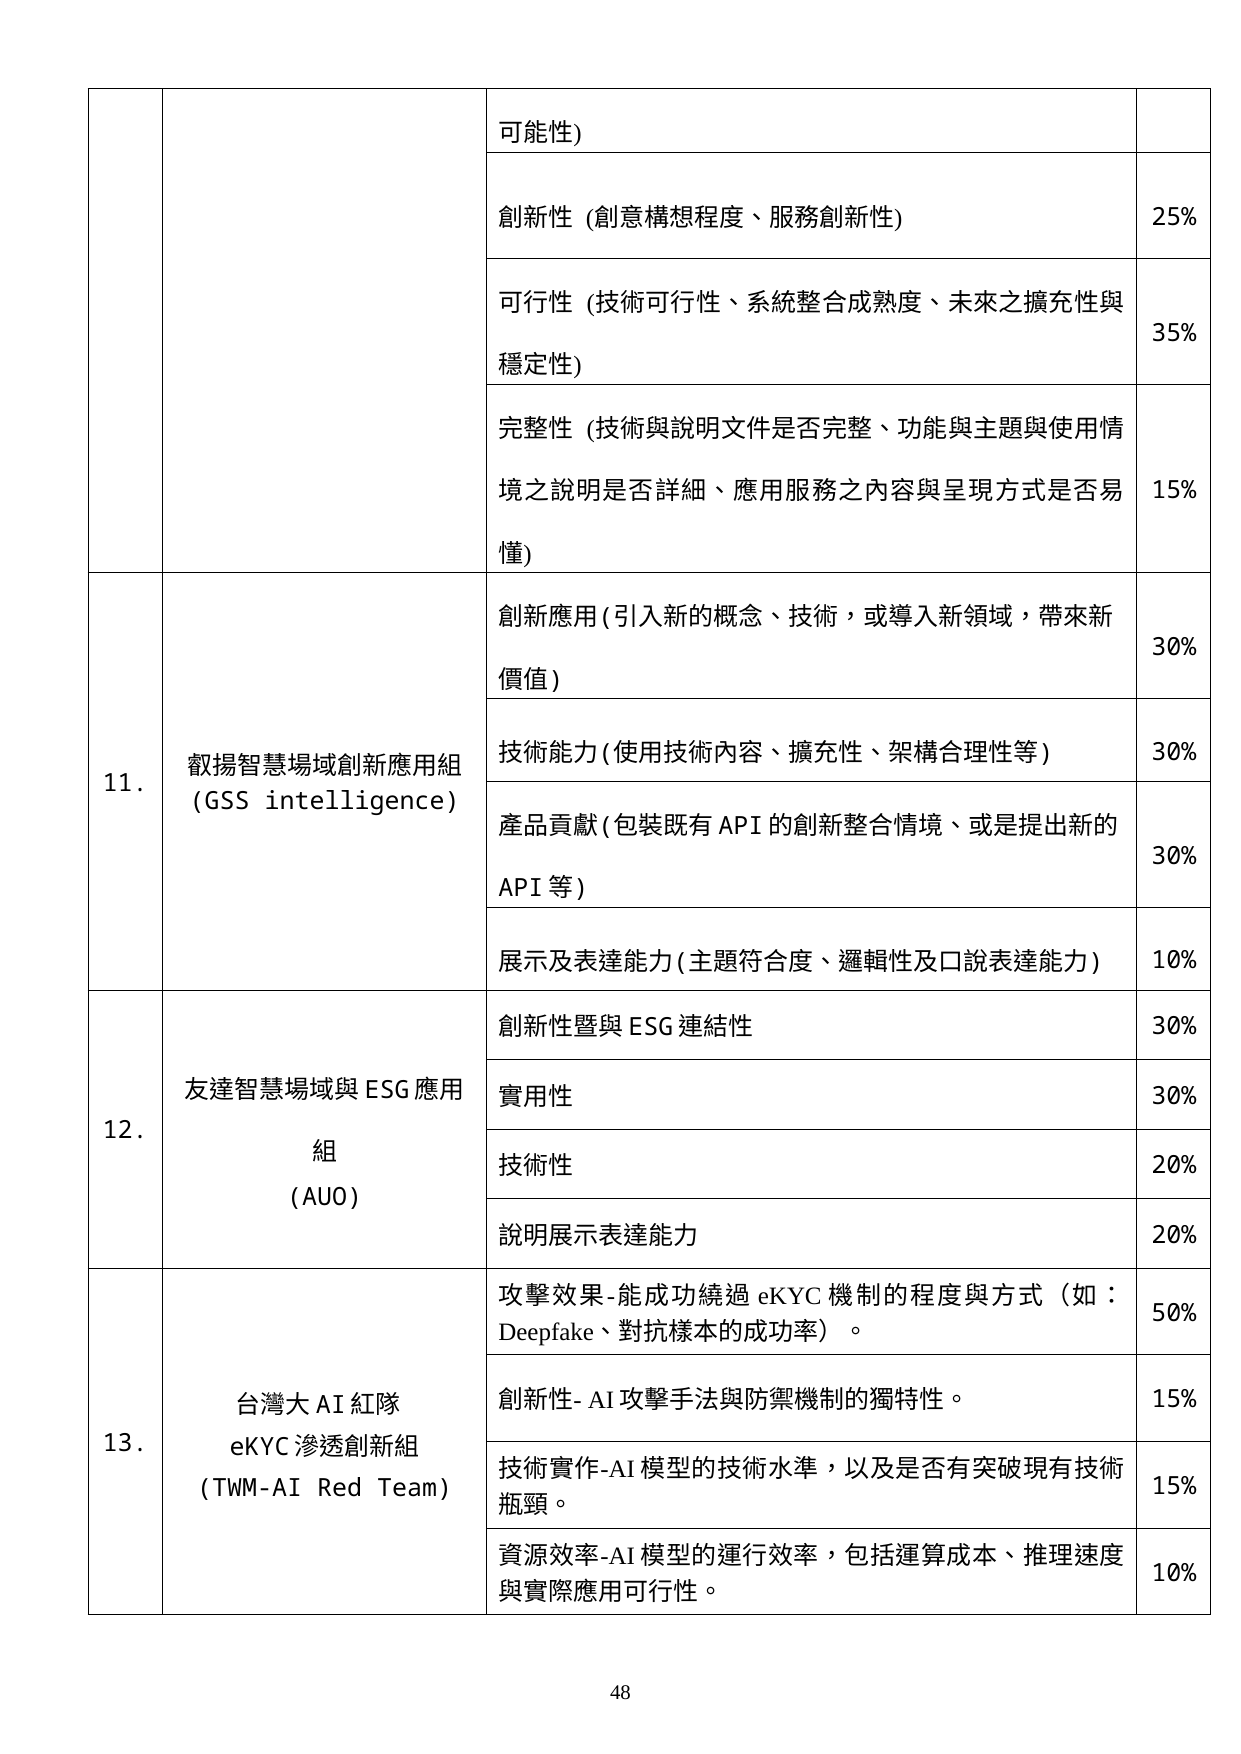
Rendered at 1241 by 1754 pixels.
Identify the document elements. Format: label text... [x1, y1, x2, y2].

table_cell 30% [1137, 699, 1210, 781]
table_cell [89, 1269, 162, 1614]
table_cell 50% [1137, 1269, 1210, 1354]
table_cell [89, 573, 162, 989]
table_cell 叡揚智慧場域創新應用組 (GSS intelligence) [163, 573, 486, 989]
table_cell 30% [1137, 782, 1210, 907]
table_cell [163, 89, 486, 572]
table_cell 30% [1137, 573, 1210, 698]
table_cell 說明展示表達能力 [487, 1199, 1136, 1267]
table_cell [1137, 89, 1210, 152]
table_cell 資源效率-AI模型的運行效率，包括運算成本、推理速度與實際應用可行性。 [487, 1529, 1136, 1614]
table_cell 30% [1137, 991, 1210, 1059]
table_cell 台灣大AI紅隊 eKYC滲透創新組 (TWM-AI Red Team) [163, 1269, 486, 1614]
table_cell 10% [1137, 908, 1210, 989]
table_cell 技術性 [487, 1130, 1136, 1198]
table_cell 20% [1137, 1130, 1210, 1198]
table_cell 20% [1137, 1199, 1210, 1267]
table_cell 創新性- AI攻擊手法與防禦機制的獨特性。 [487, 1355, 1136, 1441]
table_cell 創新性 (創意構想程度、服務創新性) [487, 153, 1136, 257]
table_cell 創新應用(引入新的概念、技術，或導入新領域，帶來新價值) [487, 573, 1136, 698]
table_cell 15% [1137, 1355, 1210, 1441]
table_cell 產品貢獻(包裝既有API的創新整合情境、或是提出新的API等) [487, 782, 1136, 907]
table_cell 10% [1137, 1529, 1210, 1614]
table_cell 可行性 (技術可行性、系統整合成熟度、未來之擴充性與穩定性) [487, 259, 1136, 383]
table_cell 友達智慧場域與ESG應用組 (AUO) [163, 991, 486, 1267]
table_cell 可能性) [487, 89, 1136, 152]
table_cell 15% [1137, 1442, 1210, 1527]
table_cell 30% [1137, 1060, 1210, 1128]
table_cell 技術實作-AI模型的技術水準，以及是否有突破現有技術瓶頸。 [487, 1442, 1136, 1527]
table_cell 25% [1137, 153, 1210, 257]
table_cell 35% [1137, 259, 1210, 383]
table_cell 完整性 (技術與說明文件是否完整、功能與主題與使用情境之說明是否詳細、應用服務之內容與呈現方式是否易懂) [487, 385, 1136, 572]
table_cell [89, 991, 162, 1267]
table_cell 創新性暨與ESG連結性 [487, 991, 1136, 1059]
table_cell 15% [1137, 385, 1210, 572]
table_cell [89, 89, 162, 572]
table_cell 技術能力(使用技術內容、擴充性、架構合理性等) [487, 699, 1136, 781]
table_cell 攻擊效果-能成功繞過eKYC機制的程度與方式（如：Deepfake、對抗樣本的成功率）。 [487, 1269, 1136, 1354]
table_cell 實用性 [487, 1060, 1136, 1128]
table_cell 展示及表達能力(主題符合度、邏輯性及口說表達能力) [487, 908, 1136, 989]
